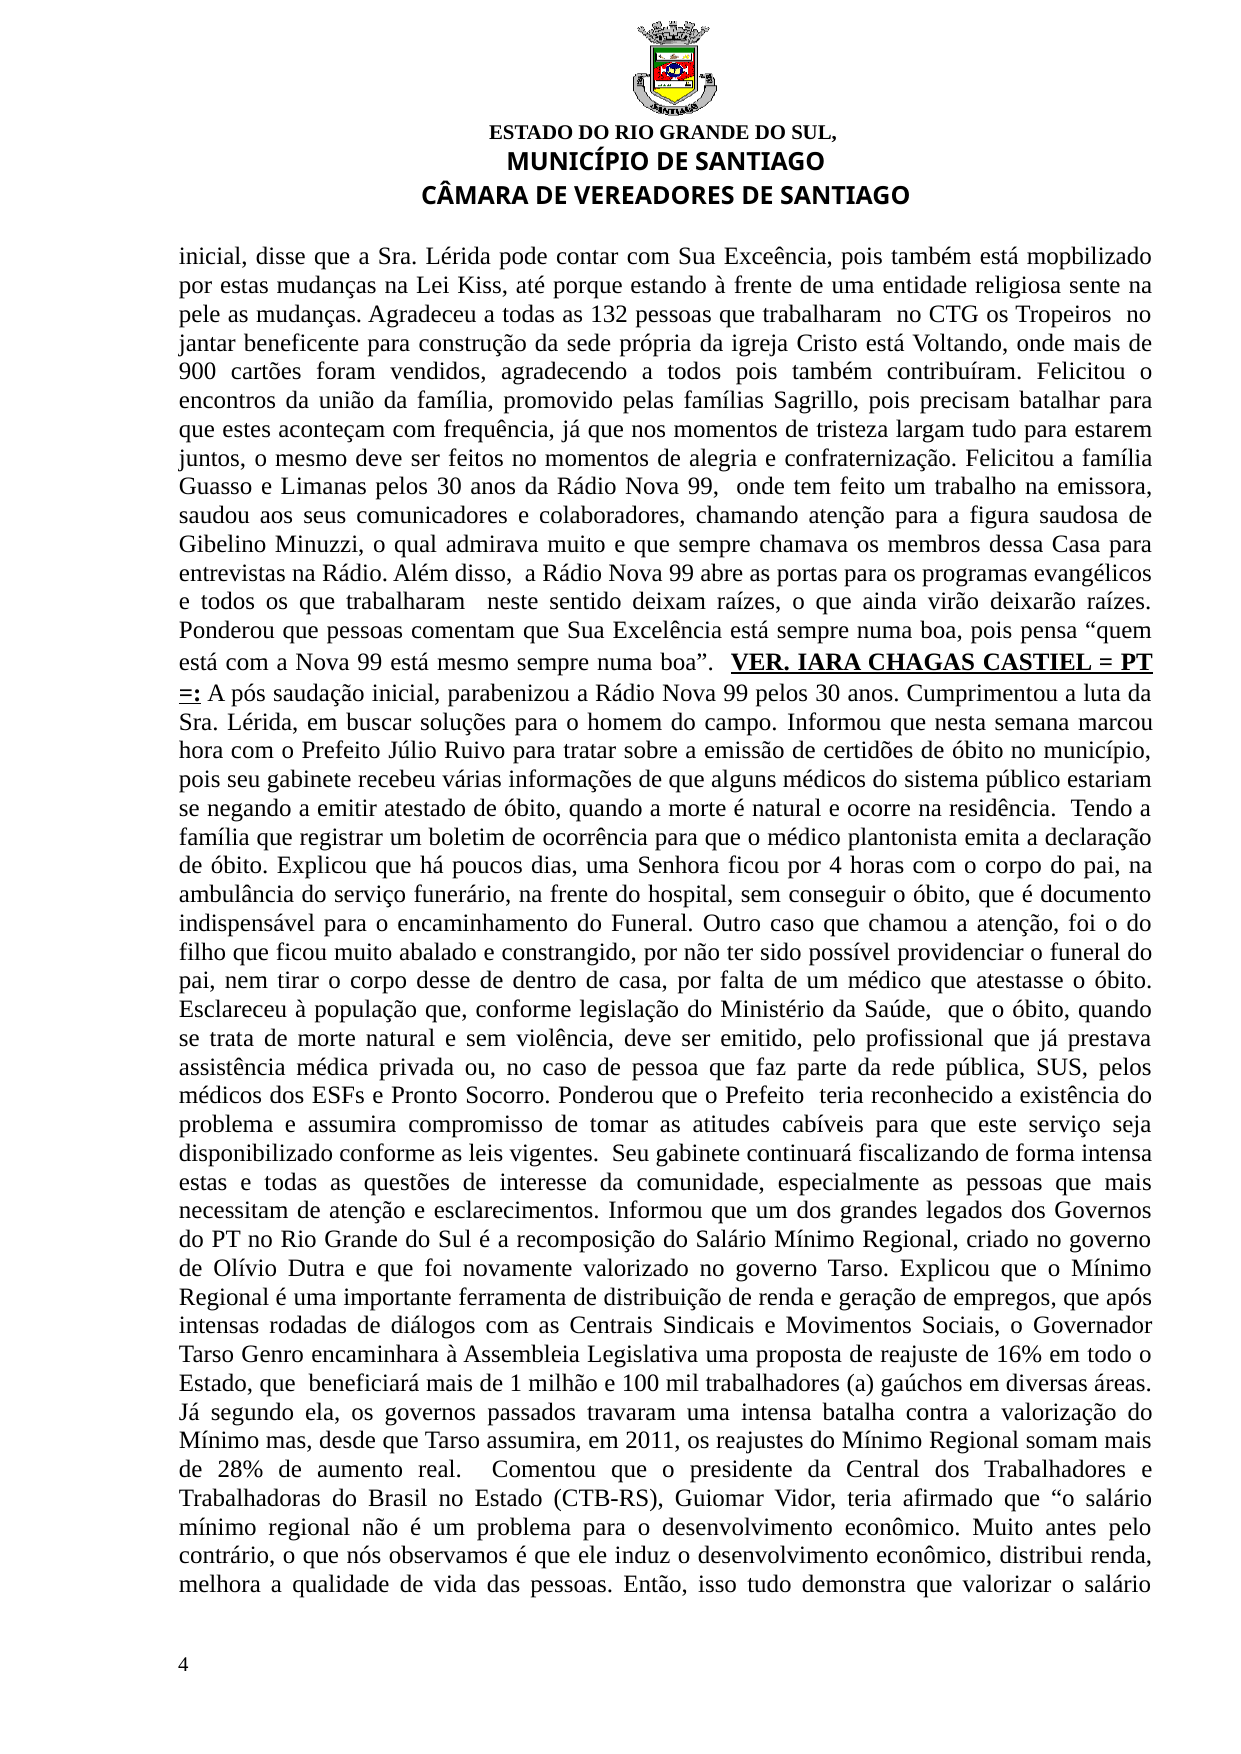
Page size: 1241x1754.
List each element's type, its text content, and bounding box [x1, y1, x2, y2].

list inicial, disse que a Sra. Lérida pode contar com Sua Exceência, pois também está mopbilizado por estas mudanças na Lei Kiss, até porque estando à frente de uma entidade religiosa sente na pele as mudanças. Agradeceu a todas as 132 pessoas que trabalharam no CTG os Tropeiros no jantar beneficente para construção da sede própria da igreja Cristo está Voltando, onde mais de 900 cartões foram vendidos, agradecendo a todos pois também contribuíram. Felicitou o encontros da união da família, promovido pelas famílias Sagrillo, pois precisam batalhar para que estes aconteçam com frequência, já que nos momentos de tristeza largam tudo para estarem juntos, o mesmo deve ser feitos no momentos de alegria e confraternização. Felicitou a família Guasso e Limanas pelos 30 anos da Rádio Nova 99, onde tem feito um trabalho na emissora, saudou aos seus comunicadores e colaboradores, chamando atenção para a figura saudosa de Gibelino Minuzzi, o qual admirava muito e que sempre chamava os membros dessa Casa para entrevistas na Rádio. Além disso, a Rádio Nova 99 abre as portas para os programas evangélicos e todos os que trabalharam neste sentido deixam raízes, o que ainda virão deixarão raízes. Ponderou que pessoas comentam que Sua Excelência está sempre numa boa, pois pensa “quem está com a Nova 99 está mesmo sempre numa boa”. VER. IARA CHAGAS CASTIEL = PT =: A pós saudação inicial, parabenizou a Rádio Nova 99 pelos 30 anos. Cumprimentou a luta da Sra. Lérida, em buscar soluções para o homem do campo. Informou que nesta semana marcou hora com o Prefeito Júlio Ruivo para tratar sobre a emissão de certidões de óbito no município, pois seu gabinete recebeu várias informações de que alguns médicos do sistema público estariam se negando a emitir atestado de óbito, quando a morte é natural e ocorre na residência. Tendo a família que registrar um boletim de ocorrência para que o médico plantonista emita a declaração de óbito. Explicou que há poucos dias, uma Senhora ficou por 4 horas com o corpo do pai, na ambulância do serviço funerário, na frente do hospital, sem conseguir o óbito, que é documento indispensável para o encaminhamento do Funeral. Outro caso que chamou a atenção, foi o do filho que ficou muito abalado e constrangido, por não ter sido possível providenciar o funeral do pai, nem tirar o corpo desse de dentro de casa, por falta de um médico que atestasse o óbito. Esclareceu à população que, conforme legislação do Ministério da Saúde, que o óbito, quando se trata de morte natural e sem violência, deve ser emitido, pelo profissional que já prestava assistência médica privada ou, no caso de pessoa que faz parte da rede pública, SUS, pelos médicos dos ESFs e Pronto Socorro. Ponderou que o Prefeito teria reconhecido a existência do problema e assumira compromisso de tomar as atitudes cabíveis para que este serviço seja disponibilizado conforme as leis vigentes. Seu gabinete continuará fiscalizando de forma intensa estas e todas as questões de interesse da comunidade, especialmente as pessoas que mais necessitam de atenção e esclarecimentos. Informou que um dos grandes legados dos Governos do PT no Rio Grande do Sul é a recomposição do Salário Mínimo Regional, criado no governo de Olívio Dutra e que foi novamente valorizado no governo Tarso. Explicou que o Mínimo Regional é uma importante ferramenta de distribuição de renda e geração de empregos, que após intensas rodadas de diálogos com as Centrais Sindicais e Movimentos Sociais, o Governador Tarso Genro encaminhara à Assembleia Legislativa uma proposta de reajuste de 16% em todo o Estado, que beneficiará mais de 1 milhão e 100 mil trabalhadores (a) gaúchos em diversas áreas. Já segundo ela, os governos passados travaram uma intensa batalha contra a valorização do Mínimo mas, desde que Tarso assumira, em 2011, os reajustes do Mínimo Regional somam mais de 28% de aumento real. Comentou que o presidente da Central dos Trabalhadores e Trabalhadoras do Brasil no Estado (CTB-RS), Guiomar Vidor, teria afirmado que “o salário mínimo regional não é um problema para o desenvolvimento econômico. Muito antes pelo contrário, o que nós observamos é que ele induz o desenvolvimento econômico, distribui renda, melhora a qualidade de vida das pessoas. Então, isso tudo demonstra que valorizar o salário [179, 241, 1153, 1598]
